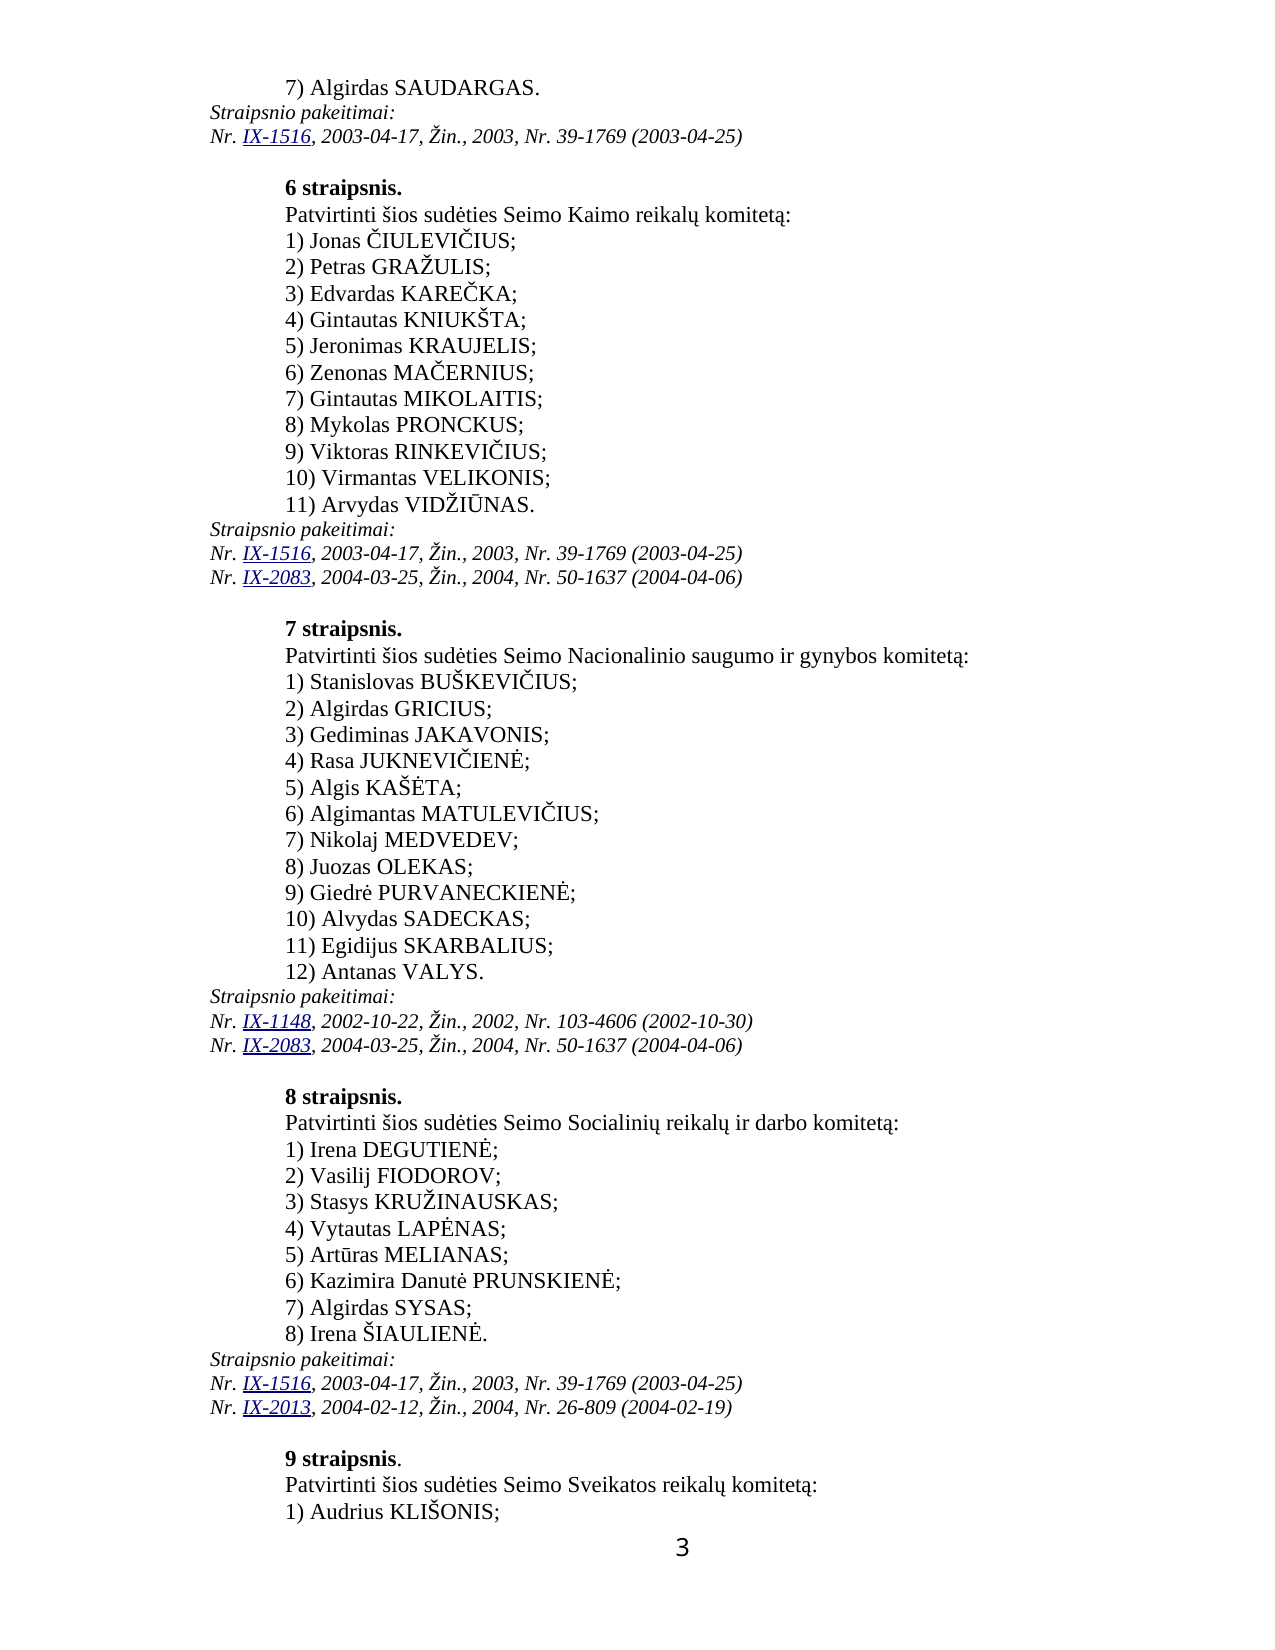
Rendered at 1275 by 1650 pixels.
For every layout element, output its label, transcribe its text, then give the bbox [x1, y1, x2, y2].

text 4) Gintautas KNIUKŠTA; [210, 306, 1155, 332]
text 5) Artūras MELIANAS; [210, 1241, 1155, 1267]
text 9) Viktoras RINKEVIČIUS; [210, 438, 1155, 464]
text 6 straipsnis. [210, 174, 1155, 201]
text 6) Algimantas MATULEVIČIUS; [210, 800, 1155, 826]
text 1) Jonas ČIULEVIČIUS; [210, 227, 1155, 253]
text 4) Vytautas LAPĖNAS; [210, 1215, 1155, 1241]
text 7) Algirdas SAUDARGAS. [210, 73, 1155, 100]
text 5) Algis KAŠĖTA; [210, 774, 1155, 800]
text Straipsnio pakeitimai: [210, 1347, 1155, 1371]
text Patvirtinti šios sudėties Seimo Socialinių reikalų ir darbo komitetą: [210, 1109, 1155, 1136]
text Nr. IX-1516, 2003-04-17, Žin., 2003, Nr. 39-1769 (2003-04-25) [210, 124, 1155, 148]
text Nr. IX-1516, 2003-04-17, Žin., 2003, Nr. 39-1769 (2003-04-25) [210, 1371, 1155, 1395]
text 2) Vasilij FIODOROV; [210, 1162, 1155, 1188]
text Nr. IX-2013, 2004-02-12, Žin., 2004, Nr. 26-809 (2004-02-19) [210, 1395, 1155, 1419]
text 3) Stasys KRUŽINAUSKAS; [210, 1188, 1155, 1215]
text 5) Jeronimas KRAUJELIS; [210, 332, 1155, 359]
text 8) Irena ŠIAULIENĖ. [210, 1320, 1155, 1347]
text Patvirtinti šios sudėties Seimo Sveikatos reikalų komitetą: [210, 1471, 1155, 1498]
text 11) Egidijus SKARBALIUS; [210, 932, 1155, 958]
text Nr. IX-1148, 2002-10-22, Žin., 2002, Nr. 103-4606 (2002-10-30) [210, 1008, 1155, 1033]
text Straipsnio pakeitimai: [210, 984, 1155, 1008]
text 7) Gintautas MIKOLAITIS; [210, 385, 1155, 412]
text 6) Kazimira Danutė PRUNSKIENĖ; [210, 1267, 1155, 1294]
text 7) Nikolaj MEDVEDEV; [210, 826, 1155, 853]
text 12) Antanas VALYS. [210, 958, 1155, 984]
text 8) Mykolas PRONCKUS; [210, 412, 1155, 438]
text 1) Audrius KLIŠONIS; [210, 1498, 1155, 1524]
text Straipsnio pakeitimai: [210, 100, 1155, 124]
text 10) Virmantas VELIKONIS; [210, 464, 1155, 491]
text 7) Algirdas SYSAS; [210, 1294, 1155, 1320]
text 10) Alvydas SADECKAS; [210, 905, 1155, 932]
text Nr. IX-2083, 2004-03-25, Žin., 2004, Nr. 50-1637 (2004-04-06) [210, 1033, 1155, 1057]
text 9) Giedrė PURVANECKIENĖ; [210, 879, 1155, 905]
text 11) Arvydas VIDŽIŪNAS. [210, 491, 1155, 517]
text 6) Zenonas MAČERNIUS; [210, 359, 1155, 385]
text 7 straipsnis. [210, 616, 1155, 642]
text 9 straipsnis. [210, 1445, 1155, 1471]
text Patvirtinti šios sudėties Seimo Nacionalinio saugumo ir gynybos komitetą: [210, 642, 1155, 668]
text Nr. IX-2083, 2004-03-25, Žin., 2004, Nr. 50-1637 (2004-04-06) [210, 565, 1155, 589]
text 4) Rasa JUKNEVIČIENĖ; [210, 747, 1155, 774]
text Patvirtinti šios sudėties Seimo Kaimo reikalų komitetą: [210, 201, 1155, 227]
text Straipsnio pakeitimai: [210, 517, 1155, 541]
text Nr. IX-1516, 2003-04-17, Žin., 2003, Nr. 39-1769 (2003-04-25) [210, 541, 1155, 565]
text 1) Stanislovas BUŠKEVIČIUS; [210, 668, 1155, 694]
text 1) Irena DEGUTIENĖ; [210, 1136, 1155, 1162]
text 2) Algirdas GRICIUS; [210, 694, 1155, 721]
text 3) Gediminas JAKAVONIS; [210, 721, 1155, 747]
text 2) Petras GRAŽULIS; [210, 253, 1155, 280]
text 8) Juozas OLEKAS; [210, 853, 1155, 879]
text 3) Edvardas KAREČKA; [210, 280, 1155, 306]
text 8 straipsnis. [210, 1083, 1155, 1109]
